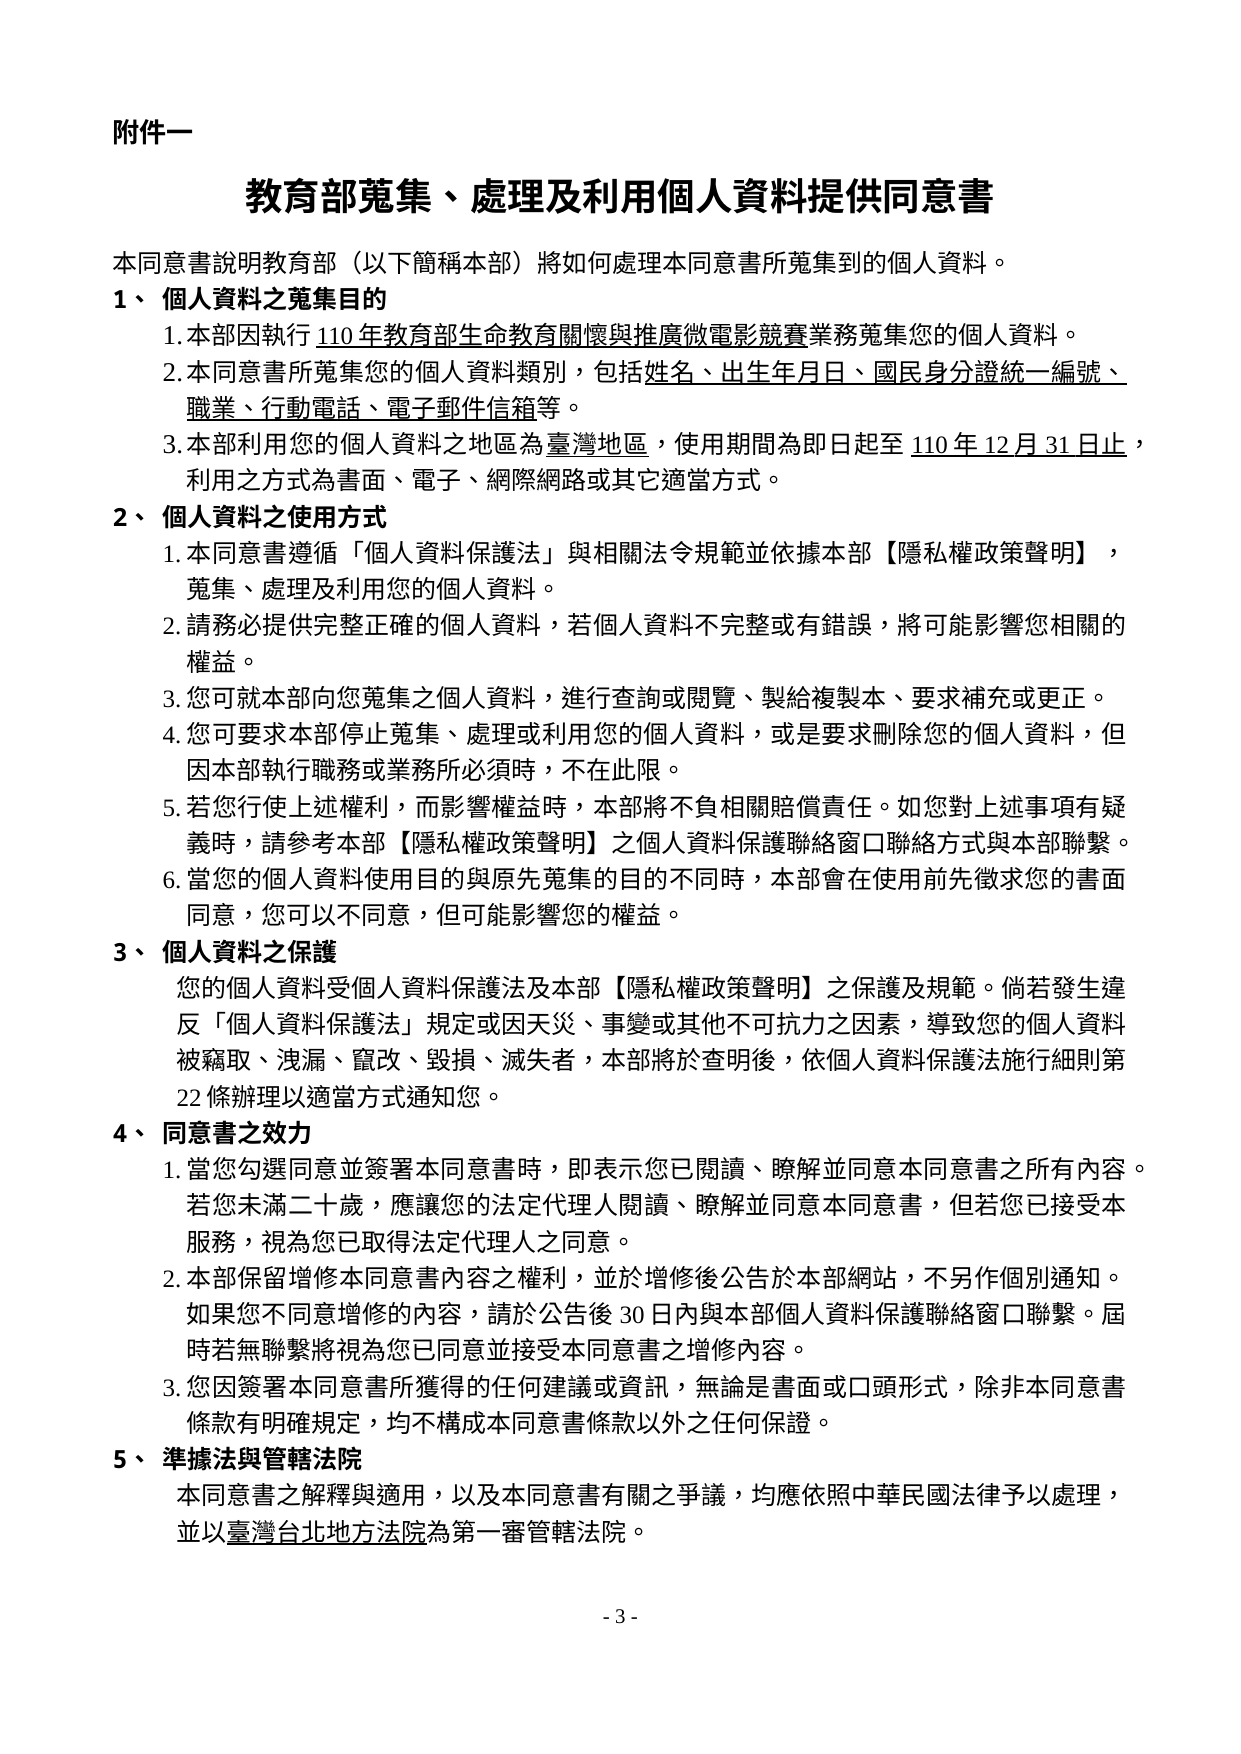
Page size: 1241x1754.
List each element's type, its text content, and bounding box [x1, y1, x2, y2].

list 本部保留增修本同意書內容之權利，並於增修後公告於本部網站，不另作個別通知。如果您不同意增修的內容，請於公告後30日內與本部個人資料保護聯絡窗口聯繫。屆時若無聯繫將視為您已同意並接受本同意書之增修內容。 [162, 1258, 1128, 1367]
list 個人資料之保護 [112, 932, 1128, 968]
list 本部因執行110年教育部生命教育關懷與推廣微電影競賽業務蒐集您的個人資料。 [162, 316, 1128, 352]
list 您因簽署本同意書所獲得的任何建議或資訊，無論是書面或口頭形式，除非本同意書條款有明確規定，均不構成本同意書條款以外之任何保證。 [162, 1367, 1128, 1439]
list 若您行使上述權利，而影響權益時，本部將不負相關賠償責任。如您對上述事項有疑義時，請參考本部【隱私權政策聲明】之個人資料保護聯絡窗口聯絡方式與本部聯繫。 [162, 787, 1128, 859]
list 個人資料之使用方式 [112, 497, 1128, 533]
list 本同意書所蒐集您的個人資料類別，包括姓名、出生年月日、國民身分證統一編號、職業、行動電話、電子郵件信箱等。 [162, 352, 1128, 424]
text 本同意書說明教育部（以下簡稱本部）將如何處理本同意書所蒐集到的個人資料。 [112, 243, 1128, 279]
list 您可要求本部停止蒐集、處理或利用您的個人資料，或是要求刪除您的個人資料，但因本部執行職務或業務所必須時，不在此限。 [162, 714, 1128, 787]
text 教育部蒐集、處理及利用個人資料提供同意書 [112, 152, 1128, 214]
list 準據法與管轄法院 [112, 1439, 1128, 1476]
list 請務必提供完整正確的個人資料，若個人資料不完整或有錯誤，將可能影響您相關的權益。 [162, 606, 1128, 678]
list 您可就本部向您蒐集之個人資料，進行查詢或閱覽、製給複製本、要求補充或更正。 [162, 678, 1128, 714]
text 附件一 [112, 89, 1128, 152]
text 您的個人資料受個人資料保護法及本部【隱私權政策聲明】之保護及規範。倘若發生違反「個人資料保護法」規定或因天災、事變或其他不可抗力之因素，導致您的個人資料被竊取、洩漏、竄改、毀損、滅失者，本部將於查明後，依個人資料保護法施行細則第22條辦理以適當方式通知您。 [176, 968, 1128, 1113]
list 當您勾選同意並簽署本同意書時，即表示您已閱讀、瞭解並同意本同意書之所有內容。若您未滿二十歲，應讓您的法定代理人閱讀、瞭解並同意本同意書，但若您已接受本服務，視為您已取得法定代理人之同意。 [162, 1149, 1128, 1258]
list 當您的個人資料使用目的與原先蒐集的目的不同時，本部會在使用前先徵求您的書面同意，您可以不同意，但可能影響您的權益。 [162, 859, 1128, 932]
list 本部利用您的個人資料之地區為臺灣地區，使用期間為即日起至110年12月31日止，利用之方式為書面、電子、網際網路或其它適當方式。 [162, 424, 1128, 497]
list 同意書之效力 [112, 1113, 1128, 1149]
list 個人資料之蒐集目的 [112, 279, 1128, 316]
list 本同意書遵循「個人資料保護法」與相關法令規範並依據本部【隱私權政策聲明】，蒐集、處理及利用您的個人資料。 [162, 533, 1128, 606]
text 本同意書之解釋與適用，以及本同意書有關之爭議，均應依照中華民國法律予以處理，並以臺灣台北地方法院為第一審管轄法院。 [176, 1476, 1128, 1548]
